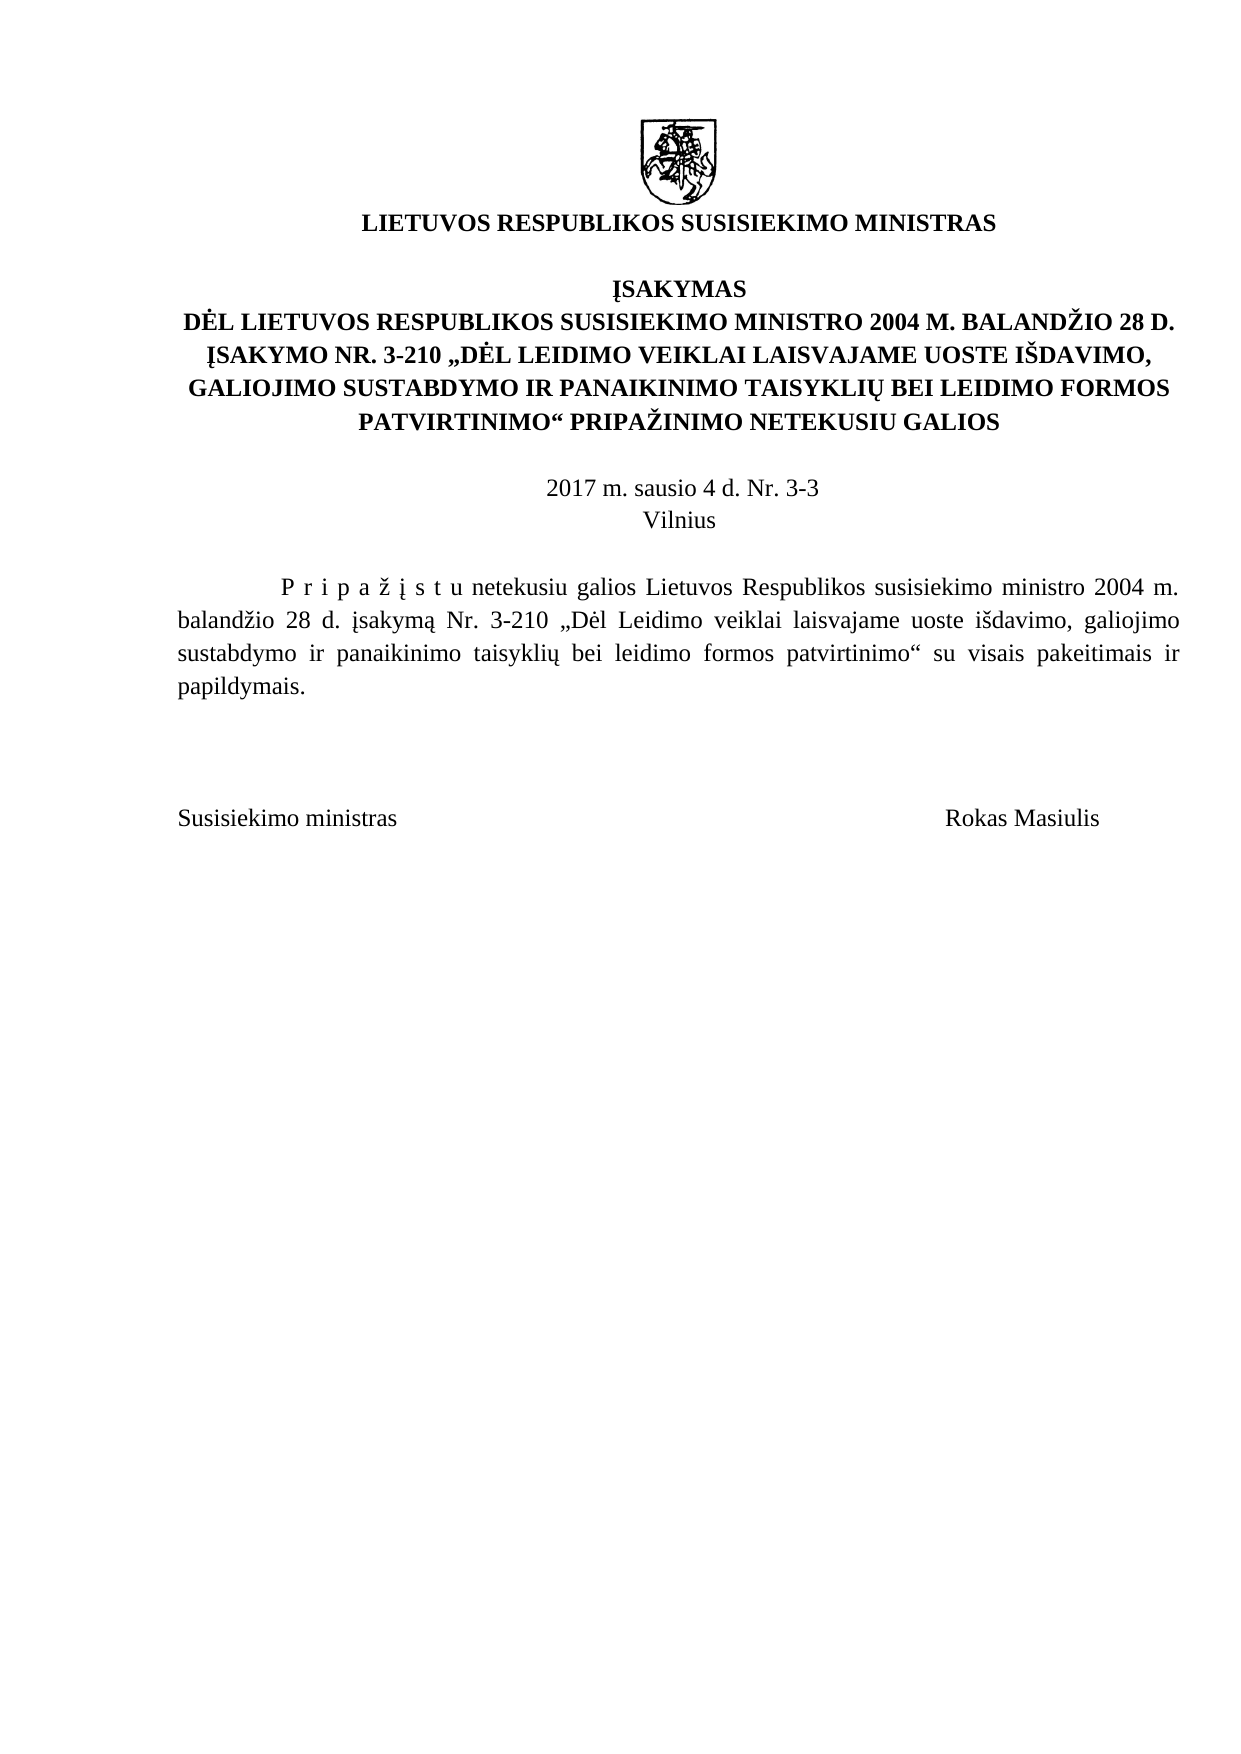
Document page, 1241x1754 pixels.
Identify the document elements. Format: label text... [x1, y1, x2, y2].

text DĖL LIETUVOS RESPUBLIKOS SUSISIEKIMO MINISTRO 2004 M. BALANDŽIO 28 D. ĮSAKYMO NR. 3-210 „DĖL LEIDIMO VEIKLAI LAISVAJAME UOSTE IŠDAVIMO, GALIOJIMO SUSTABDYMO IR PANAIKINIMO TAISYKLIŲ BEI LEIDIMO FORMOS PATVIRTINIMO“ PRIPAŽINIMO NETEKUSIU GALIOS [177, 307, 1181, 435]
text P r i p a ž į s t u netekusiu galios Lietuvos Respublikos susisiekimo ministro 2004 m. balandžio 28 d. įsakymą Nr. 3-210 „Dėl Leidimo veiklai laisvajame uoste išdavimo, galiojimo sustabdymo ir panaikinimo taisyklių bei leidimo formos patvirtinimo“ su visais pakeitimais ir papildymais. [177, 572, 1181, 699]
text ĮSAKYMAS [177, 274, 1181, 303]
text Vilnius [177, 506, 1181, 534]
text LIETUVOS RESPUBLIKOS SUSISIEKIMO MINISTRAS [177, 208, 1181, 237]
text 2017 m. sausio 4 d. Nr. 3-3 [177, 473, 1181, 501]
text Susisiekimo ministras Rokas Masiulis [177, 803, 1181, 832]
